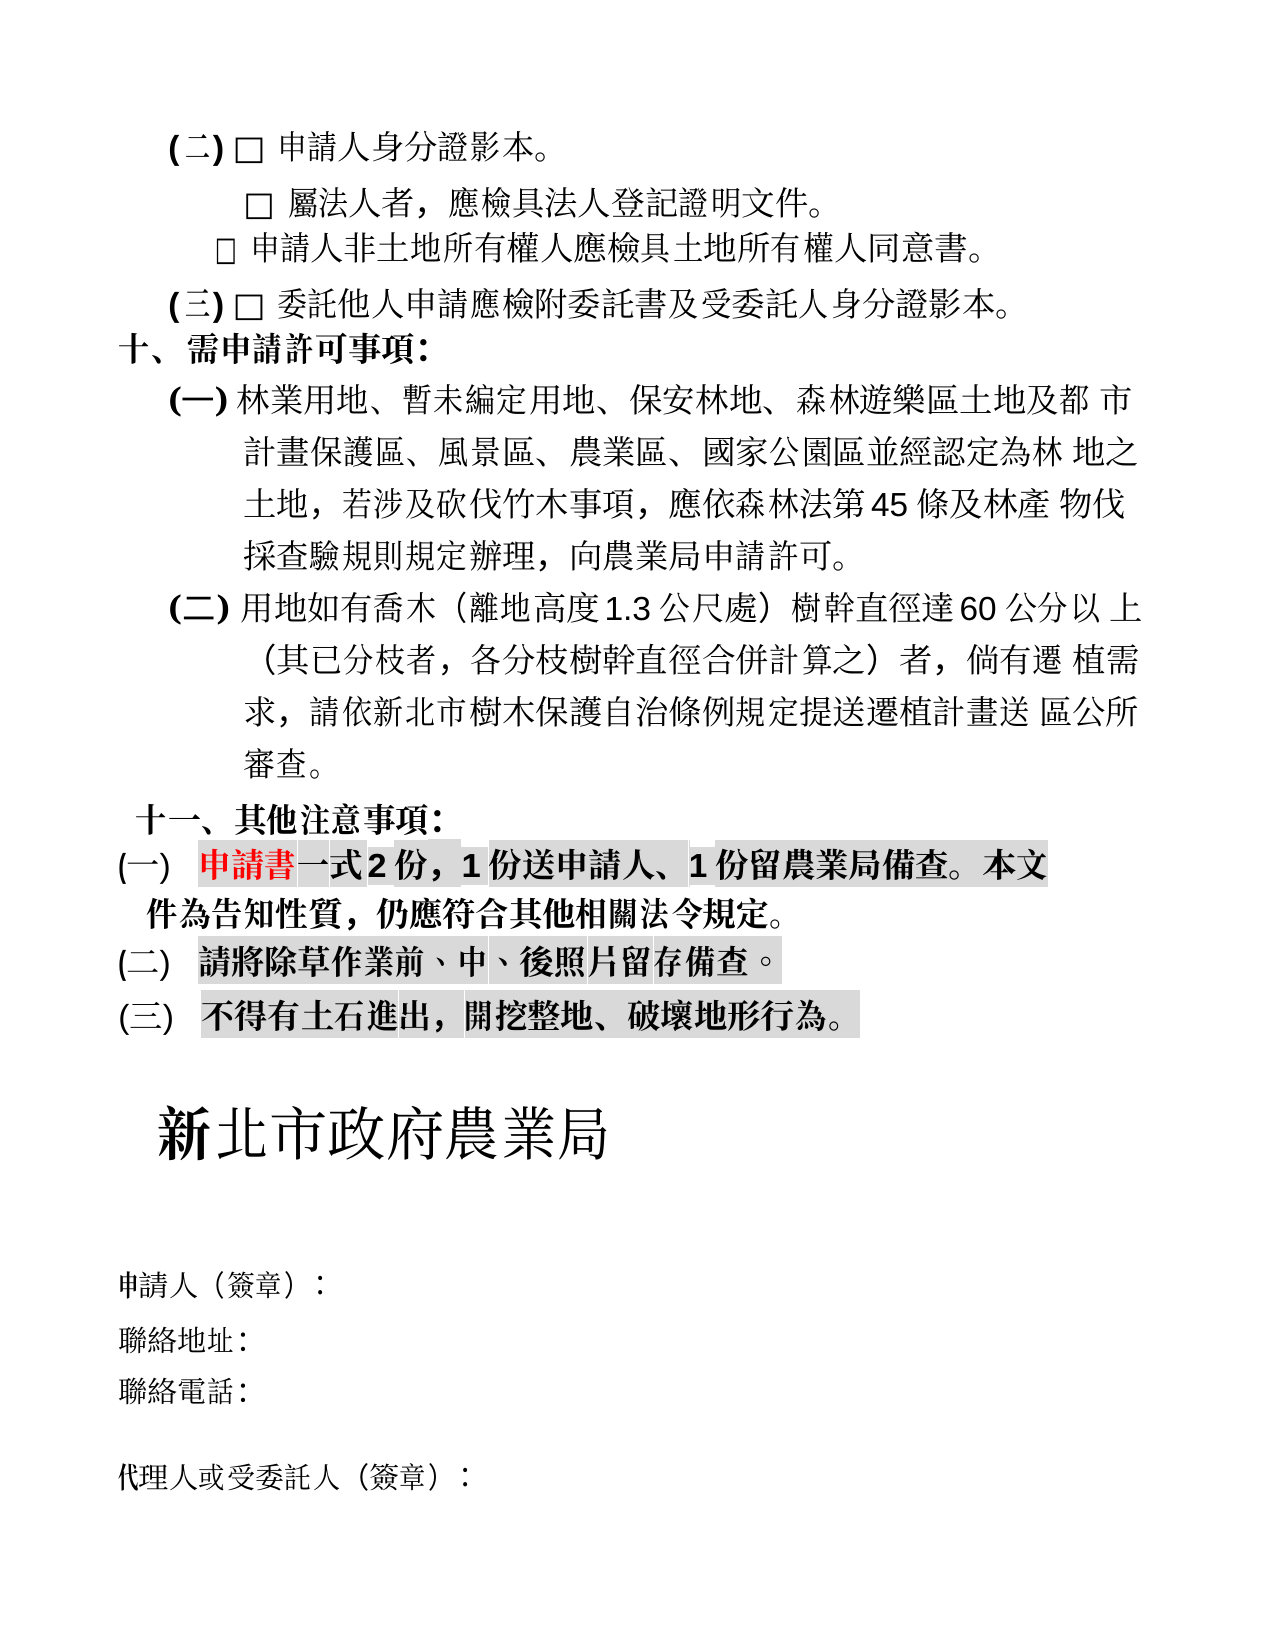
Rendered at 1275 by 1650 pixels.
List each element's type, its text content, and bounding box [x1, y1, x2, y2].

text (一) 申請書一式 2 份，1 份送申請人、 1 份留農業局備查。本文 [118, 839, 1157, 887]
text 聯絡地址： [118, 1328, 1157, 1357]
text □申請人非土地所有權人應檢具土地所有權人同意書。 [118, 222, 1157, 271]
text (三) 不得有土石進出，開挖整地、破壞地形行為。 [118, 999, 1157, 1036]
text 申請人（簽章）： [118, 1262, 1157, 1305]
list 林業用地、暫未編定用地、保安林地、森林遊樂區土地及都 市計畫保護區、風景區、農業區、國家公園區並經認定為林 地之土地，若涉及砍伐竹木事項，應依森林法第 45 條及林產 物伐採查驗規則規定辦理，向農業局申請許可。 [168, 371, 1157, 579]
text 新北市政府農業局 [118, 1088, 1157, 1172]
text (三) □委託他人申請應檢附委託書及受委託人身分證影本。 [168, 289, 1157, 323]
text □屬法人者，應檢具法人登記證明文件。 [243, 189, 1157, 222]
text 代理人或受委託人（簽章）： [118, 1454, 1157, 1497]
list 用地如有喬木（離地高度 1.3 公尺處）樹幹直徑達 60 公分以 上（其已分枝者，各分枝樹幹直徑合併計算之）者，倘有遷 植需求，請依新北市樹木保護自治條例規定提送遷植計畫送 區公所審查。 [168, 579, 1157, 787]
text 聯絡電話： [118, 1379, 1157, 1409]
text 件為告知性質，仍應符合其他相關法令規定。 [118, 887, 1157, 936]
text 十一、其他注意事項： [135, 806, 1157, 839]
text (二) 請將除草作業前、中、後照片留存備查。 [118, 936, 1157, 984]
text 十、 需申請許可事項： [118, 323, 1157, 371]
text (二) □申請人身分證影本。 [168, 118, 1112, 170]
